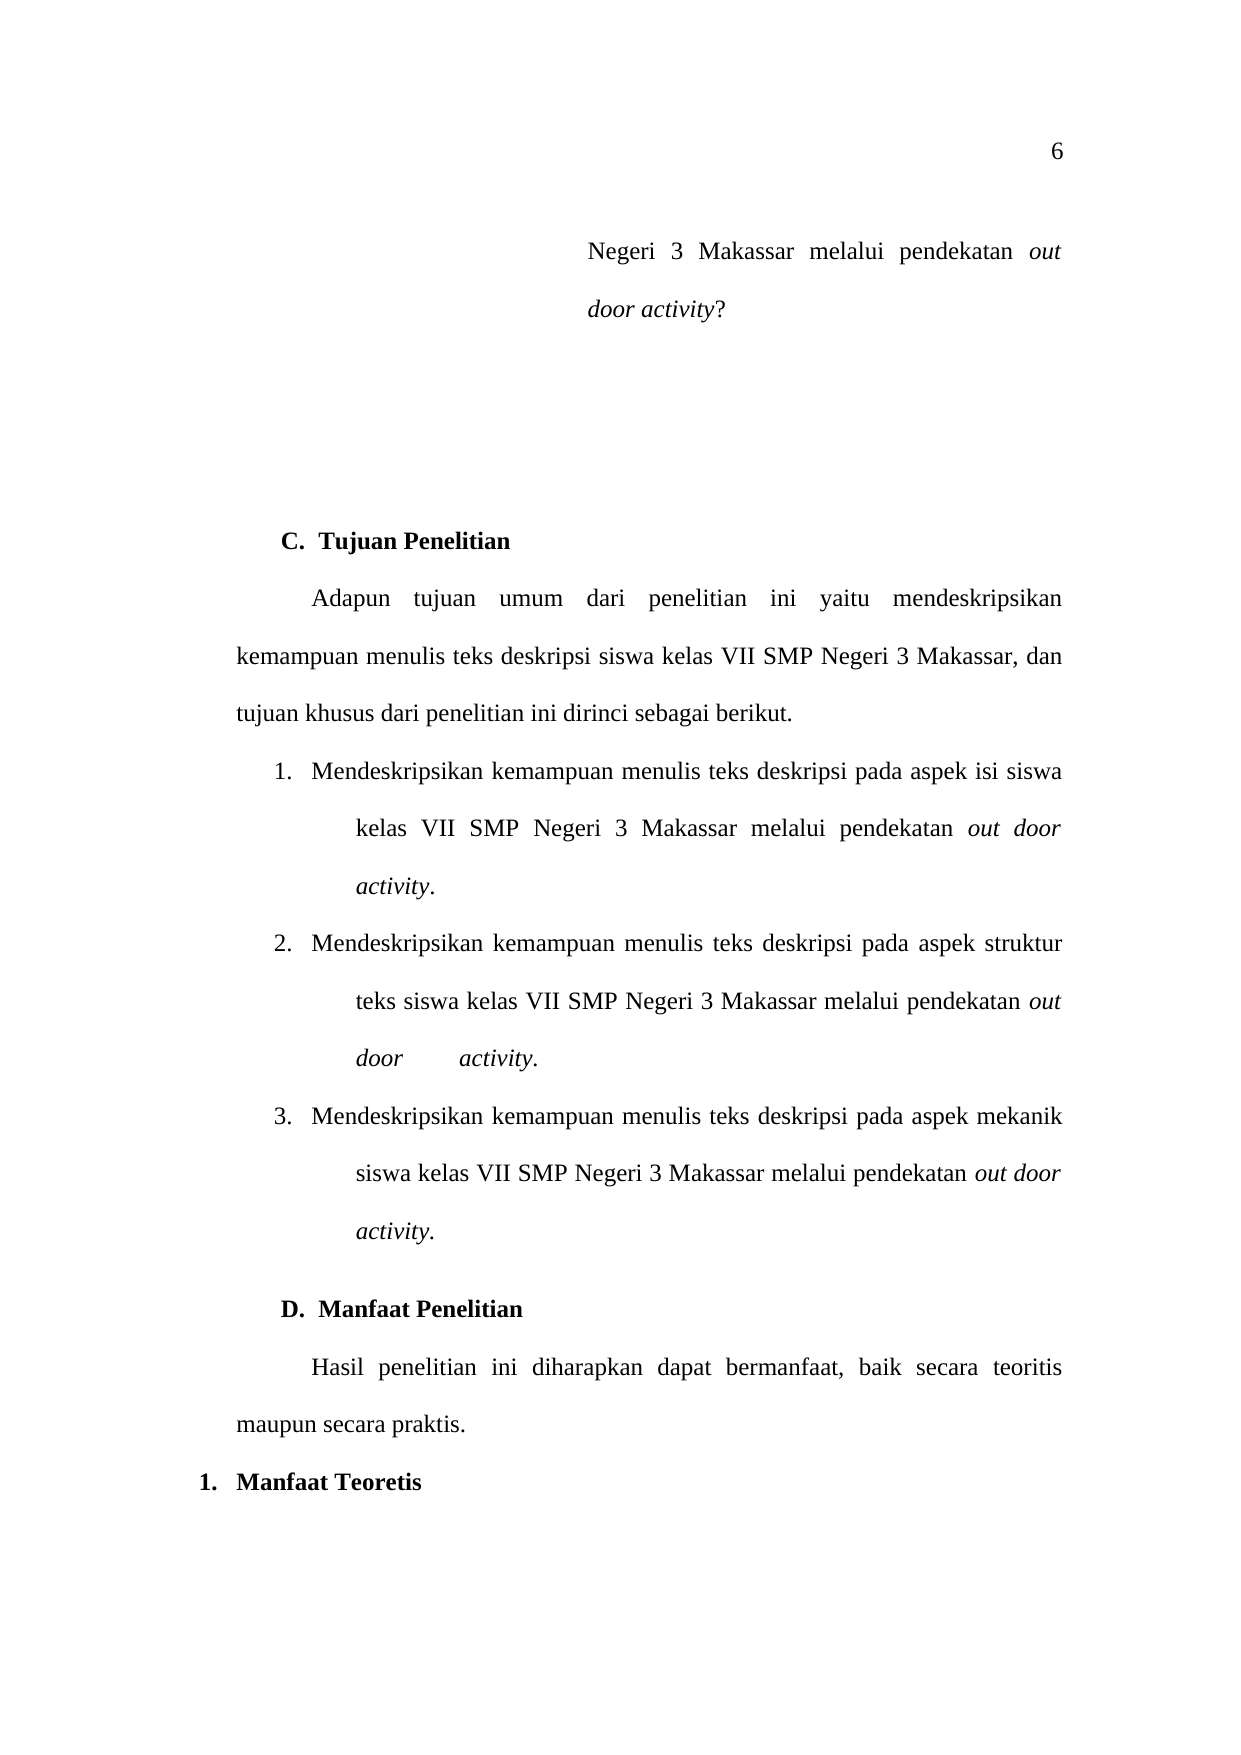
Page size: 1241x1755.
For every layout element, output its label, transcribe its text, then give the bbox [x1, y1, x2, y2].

list Mendeskripsikan kemampuan menulis teks deskripsi pada aspek mekanik siswa kelas VII SMP Negeri 3 Makassar melalui pendekatan out door activity. [274, 1101, 1063, 1244]
text Adapun tujuan umum dari penelitian ini yaitu mendeskripsikan kemampuan menulis teks deskripsi siswa kelas VII SMP Negeri 3 Makassar, dan tujuan khusus dari penelitian ini dirinci sebagai berikut. [236, 583, 1063, 727]
list Mendeskripsikan kemampuan menulis teks deskripsi pada aspek struktur teks siswa kelas VII SMP Negeri 3 Makassar melalui pendekatan out door activity. [274, 928, 1063, 1072]
list Negeri 3 Makassar melalui pendekatan out door activity? [506, 236, 1063, 322]
list Tujuan Penelitian [281, 526, 1063, 554]
list Mendeskripsikan kemampuan menulis teks deskripsi pada aspek isi siswa kelas VII SMP Negeri 3 Makassar melalui pendekatan out door activity. [274, 756, 1063, 899]
text Hasil penelitian ini diharapkan dapat bermanfaat, baik secara teoritis maupun secara praktis. [236, 1352, 1063, 1438]
list Manfaat Penelitian [281, 1294, 1063, 1323]
list Manfaat Teoretis [199, 1467, 1063, 1495]
